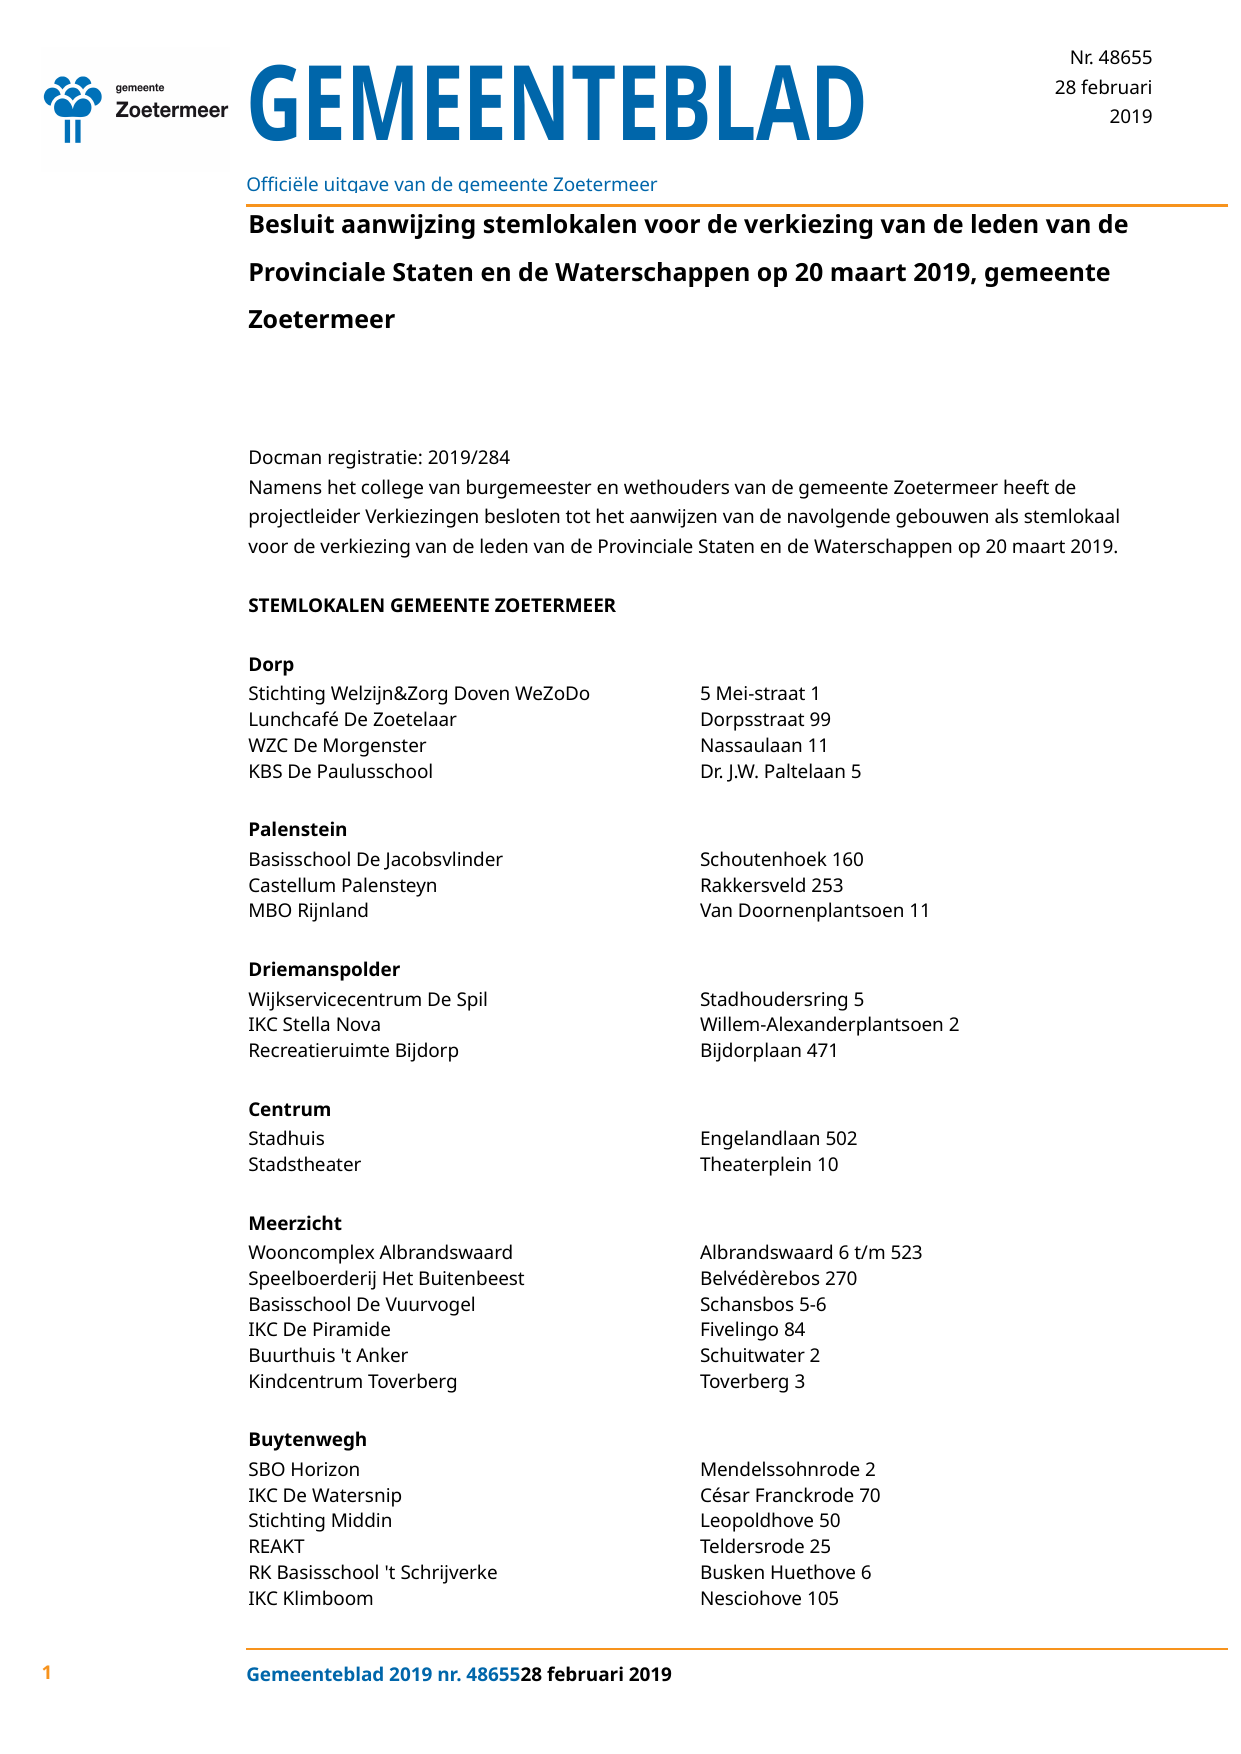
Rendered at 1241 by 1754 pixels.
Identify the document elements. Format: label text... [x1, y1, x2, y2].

table_cell KBS De Paulusschool [248, 758, 700, 783]
table_cell IKC Klimboom [248, 1585, 700, 1611]
table_cell Castellum Palensteyn [248, 872, 700, 897]
table_cell Stadstheater [248, 1151, 700, 1177]
text Palenstein [248, 816, 1152, 842]
text Driemanspolder [248, 956, 1152, 982]
table_header Wijkservicecentrum De Spil [248, 986, 700, 1011]
table_cell César Franckrode 70 [700, 1482, 1152, 1508]
table_cell MBO Rijnland [248, 898, 700, 923]
text Meerzicht [248, 1210, 1152, 1235]
table_cell WZC De Morgenster [248, 732, 700, 758]
table_cell Lunchcafé De Zoetelaar [248, 706, 700, 732]
table_cell Dorpsstraat 99 [700, 706, 1152, 732]
table_cell Recreatieruimte Bijdorp [248, 1037, 700, 1063]
table_cell Belvédèrebos 270 [700, 1265, 1152, 1291]
table_cell IKC De Piramide [248, 1317, 700, 1342]
table_header 5 Mei-straat 1 [700, 681, 1152, 706]
table_header Basisschool De Jacobsvlinder [248, 846, 700, 872]
table_cell Buurthuis 't Anker [248, 1342, 700, 1368]
table_cell Basisschool De Vuurvogel [248, 1291, 700, 1317]
text Namens het college van burgemeester en wethouders van de gemeente Zoetermeer heeft de projectleider Verkiezingen besloten tot het aanwijzen van de navolgende gebouwen als stemlokaal voor de verkiezing van de leden van de Provinciale Staten en de Waterschappen op 20 maart 2019. [248, 474, 1152, 559]
table_cell Kindcentrum Toverberg [248, 1368, 700, 1394]
table_header SBO Horizon [248, 1456, 700, 1482]
table_cell Nassaulaan 11 [700, 732, 1152, 758]
table_header Wooncomplex Albrandswaard [248, 1239, 700, 1265]
table_cell Fivelingo 84 [700, 1317, 1152, 1342]
table_header Schoutenhoek 160 [700, 846, 1152, 872]
table_header STEMLOKALEN GEMEENTE ZOETERMEER [248, 593, 1152, 618]
table_header Stadhoudersring 5 [700, 986, 1152, 1011]
table_cell IKC De Watersnip [248, 1482, 700, 1508]
text Docman registratie: 2019/284 [248, 444, 1152, 470]
table_cell Willem-Alexanderplantsoen 2 [700, 1011, 1152, 1037]
table_header Stadhuis [248, 1125, 700, 1151]
text Buytenwegh [248, 1427, 1152, 1452]
table_cell Dr. J.W. Paltelaan 5 [700, 758, 1152, 783]
table_cell Theaterplein 10 [700, 1151, 1152, 1177]
table_cell Bijdorplaan 471 [700, 1037, 1152, 1063]
text Besluit aanwijzing stemlokalen voor de verkiezing van de leden van de Provinciale Staten en de Waterschappen op 20 maart 2019, gemeente Zoetermeer [248, 207, 1152, 336]
text Dorp [248, 651, 1152, 677]
table_header Engelandlaan 502 [700, 1125, 1152, 1151]
table_cell REAKT [248, 1534, 700, 1559]
table_cell Toverberg 3 [700, 1368, 1152, 1394]
table_header Stichting Welzijn&Zorg Doven WeZoDo [248, 681, 700, 706]
table_cell IKC Stella Nova [248, 1011, 700, 1037]
text Centrum [248, 1096, 1152, 1121]
table_cell Speelboerderij Het Buitenbeest [248, 1265, 700, 1291]
table_cell Van Doornenplantsoen 11 [700, 898, 1152, 923]
table_cell Busken Huethove 6 [700, 1559, 1152, 1585]
table_cell Schuitwater 2 [700, 1342, 1152, 1368]
table_cell Leopoldhove 50 [700, 1508, 1152, 1533]
table_header Mendelssohnrode 2 [700, 1456, 1152, 1482]
table_header Albrandswaard 6 t/m 523 [700, 1239, 1152, 1265]
table_cell Schansbos 5-6 [700, 1291, 1152, 1317]
table_cell Rakkersveld 253 [700, 872, 1152, 897]
table_cell Nesciohove 105 [700, 1585, 1152, 1611]
table_cell RK Basisschool 't Schrijverke [248, 1559, 700, 1585]
picture [41, 47, 231, 172]
table_cell Teldersrode 25 [700, 1534, 1152, 1559]
table_cell Stichting Middin [248, 1508, 700, 1533]
